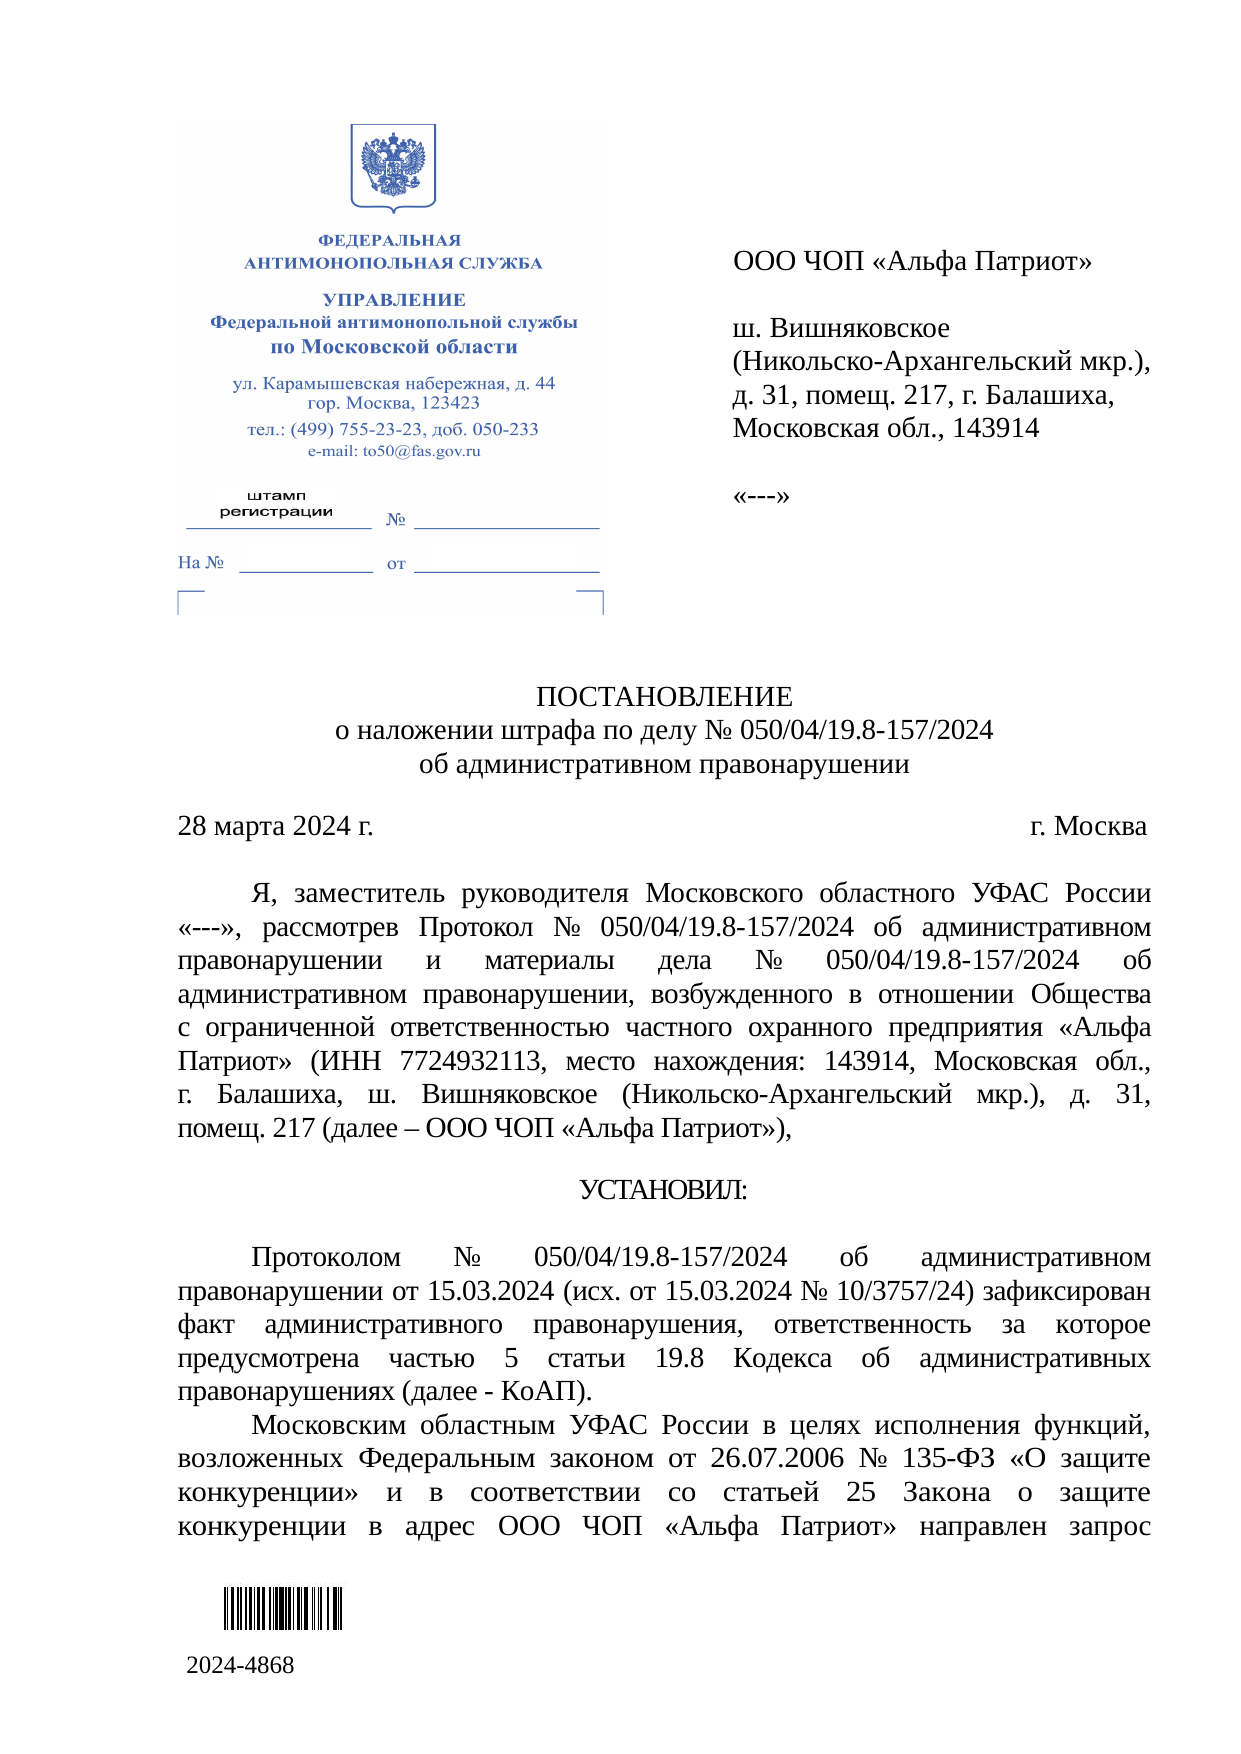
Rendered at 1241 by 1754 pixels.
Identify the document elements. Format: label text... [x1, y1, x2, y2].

text УСТАНОВИЛ: [177, 1172, 1152, 1206]
text Протоколом № 050/04/19.8-157/2024 об административном правонарушении от 15.03.2024 (исх. от 15.03.2024 № 10/3757/24) зафиксирован факт административного правонарушения, ответственность за которое предусмотрена частью 5 статьи 19.8 Кодекса об административных правонарушениях (далее - КоАП). [177, 1239, 1152, 1407]
text «---» [732, 444, 1152, 511]
text о наложении штрафа по делу № 050/04/19.8-157/2024 об административном правонарушении [177, 712, 1152, 779]
text ПОСТАНОВЛЕНИЕ [177, 679, 1152, 712]
list ООО ЧОП «Альфа Патриот» [604, 243, 1093, 276]
text Я, заместитель руководителя Московского областного УФАС России «---», рассмотрев Протокол № 050/04/19.8-157/2024 об административном правонарушении и материалы дела № 050/04/19.8-157/2024 об административном правонарушении, возбужденного в отношении Общества с ограниченной ответственностью частного охранного предприятия «Альфа Патриот» (ИНН 7724932113, место нахождения: 143914, Московская обл., г. Балашиха, ш. Вишняковское (Никольско-Архангельский мкр.), д. 31, помещ. 217 (далее – ООО ЧОП «Альфа Патриот»), [177, 875, 1152, 1143]
text 28 марта 2024 г. г. Москва [177, 808, 1152, 842]
picture [177, 1582, 390, 1630]
picture [177, 124, 604, 615]
text Московским областным УФАС России в целях исполнения функций, возложенных Федеральным законом от 26.07.2006 № 135-ФЗ «О защите конкуренции» и в соответствии со статьей 25 Закона о защите конкуренции в адрес ООО ЧОП «Альфа Патриот» направлен запрос [177, 1407, 1152, 1541]
text ш. Вишняковское (Никольско-Архангельский мкр.), д. 31, помещ. 217, г. Балашиха, Московская обл., 143914 [732, 310, 1152, 444]
